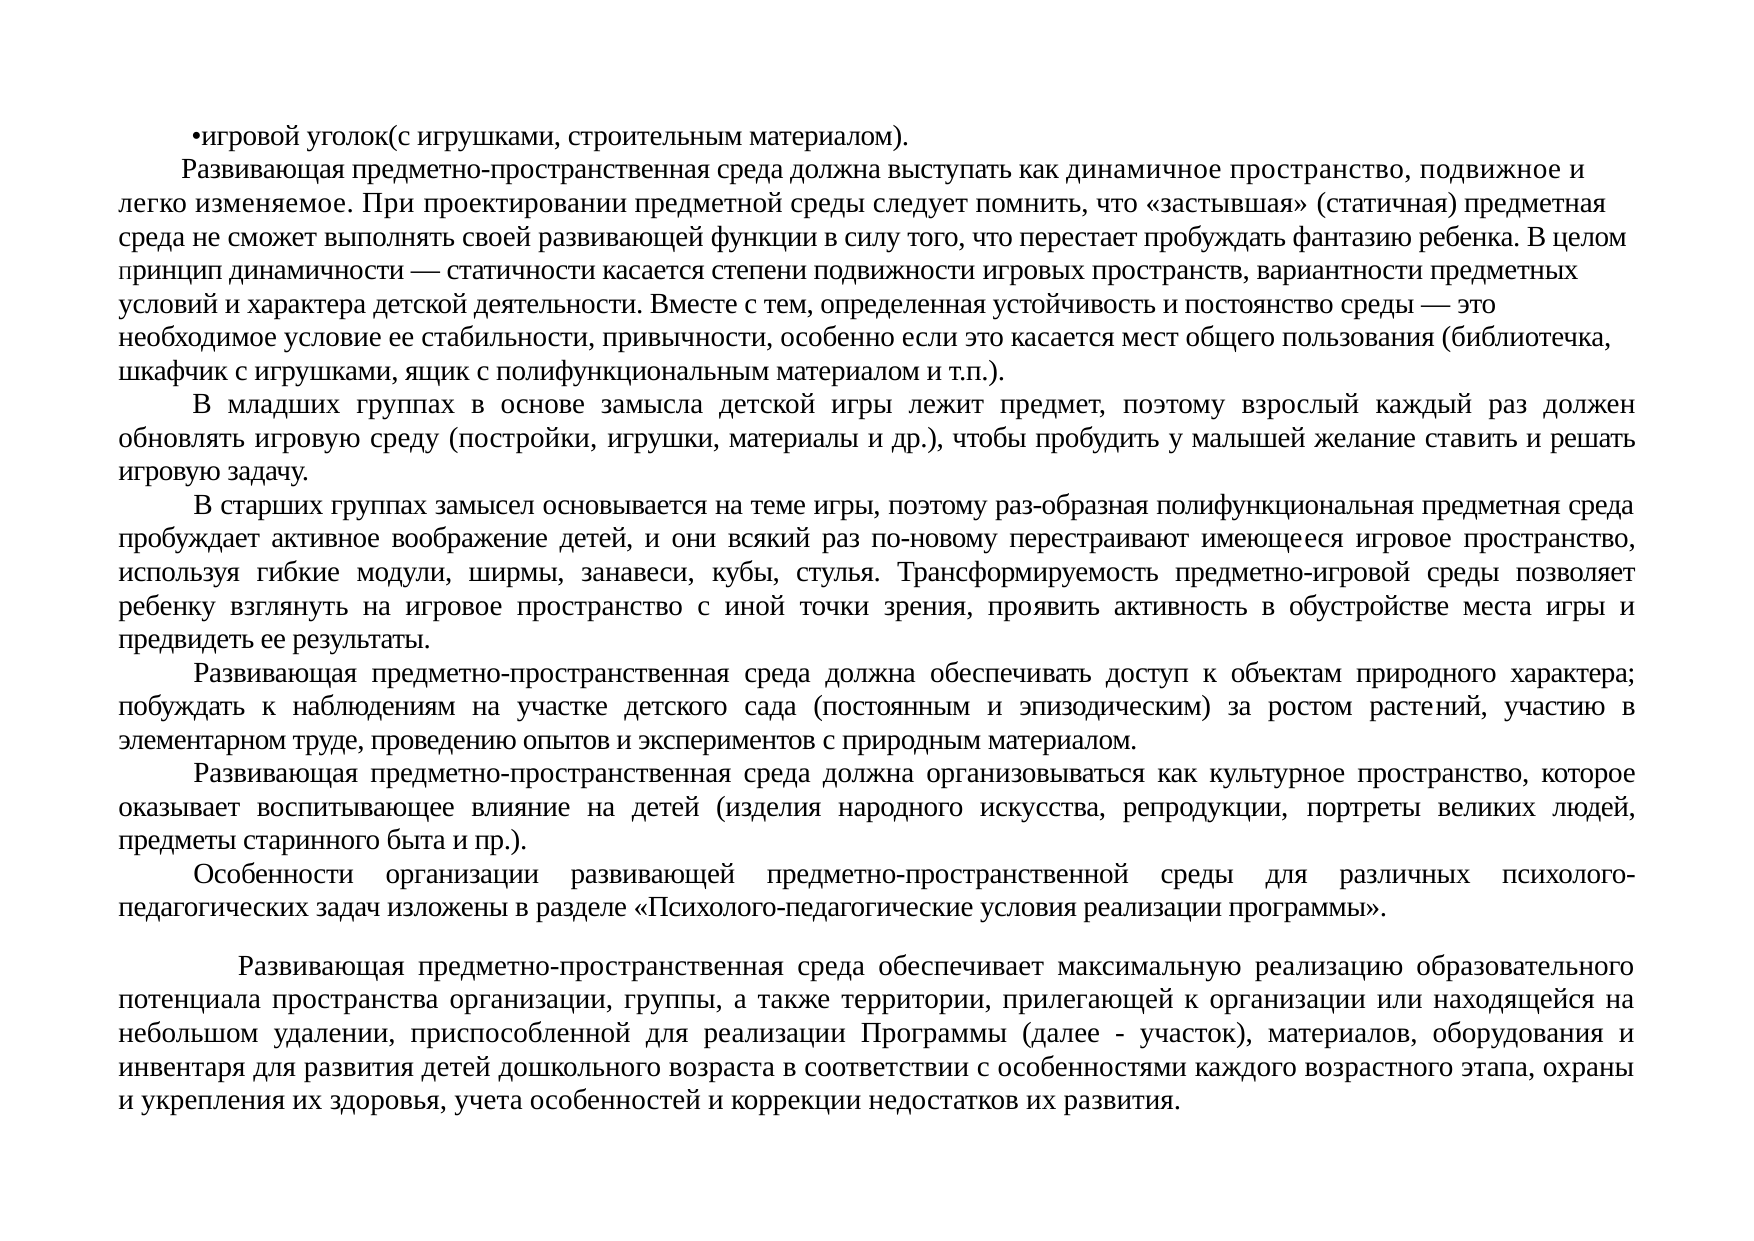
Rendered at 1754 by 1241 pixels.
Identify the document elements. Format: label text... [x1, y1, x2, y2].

text •игровой уголок(с игрушками, строительным материалом). Развивающая предметно-пространственная среда должна выступать как динамичное пространство, подвижное и легко изменяемое. При проектировании предметной среды следует помнить, что «застывшая» (статичная) предметная среда не сможет выполнять своей развивающей функции в силу того, что перестает пробуждать фантазию ребенка. В целом принцип динамичности — статичности касается степени подвижности игровых пространств, вариантности предметных условий и характера детской деятельности. Вместе с тем, определенная устойчивость и постоянство среды — это необходимое условие ее стабильности, привычности, особенно если это касается мест общего пользования (библиотечка, шкафчик с игрушками, ящик с полифункциональным материалом и т.п.). [118, 118, 1636, 386]
text В младших группах в основе замысла детской игры лежит предмет, поэтому взрослый каждый раз должен обновлять игровую среду (постройки, игрушки, материалы и др.), чтобы пробудить у малышей желание ставить и решать игровую задачу. [118, 386, 1636, 487]
text Развивающая предметно-пространственная среда должна обеспечивать доступ к объектам природного характера; побуждать к наблюдениям на участке детского сада (постоянным и эпизодическим) за ростом растений, участию в элементарном труде, проведению опытов и экспериментов с природным материалом. [118, 655, 1636, 755]
text Особенности организации развивающей предметно-пространственной среды для различных психолого-педагогических задач изложены в разделе «Психолого-педагогические условия реализации программы». [118, 856, 1636, 923]
text Развивающая предметно-пространственная среда обеспечивает максимальную реализацию образовательного потенциала пространства организации, группы, а также территории, прилегающей к организации или находящейся на небольшом удалении, приспособленной для реализации Программы (далее - участок), материалов, оборудования и инвентаря для развития детей дошкольного возраста в соответствии с особенностями каждого возрастного этапа, охраны и укрепления их здоровья, учета особенностей и коррекции недостатков их развития. [118, 948, 1636, 1116]
text Развивающая предметно-пространственная среда должна организовываться как культурное пространство, которое оказывает воспитывающее влияние на детей (изделия народного искусства, репродукции, портреты великих людей, предметы старинного быта и пр.). [118, 755, 1636, 856]
text В старших группах замысел основывается на теме игры, поэтому раз-образная полифункциональная предметная среда пробуждает активное воображение детей, и они всякий раз по-новому перестраивают имеющееся игровое пространство, используя гибкие модули, ширмы, занавеси, кубы, стулья. Трансформируемость предметно-игровой среды позволяет ребенку взглянуть на игровое пространство с иной точки зрения, проявить активность в обустройстве места игры и предвидеть ее результаты. [118, 487, 1636, 655]
